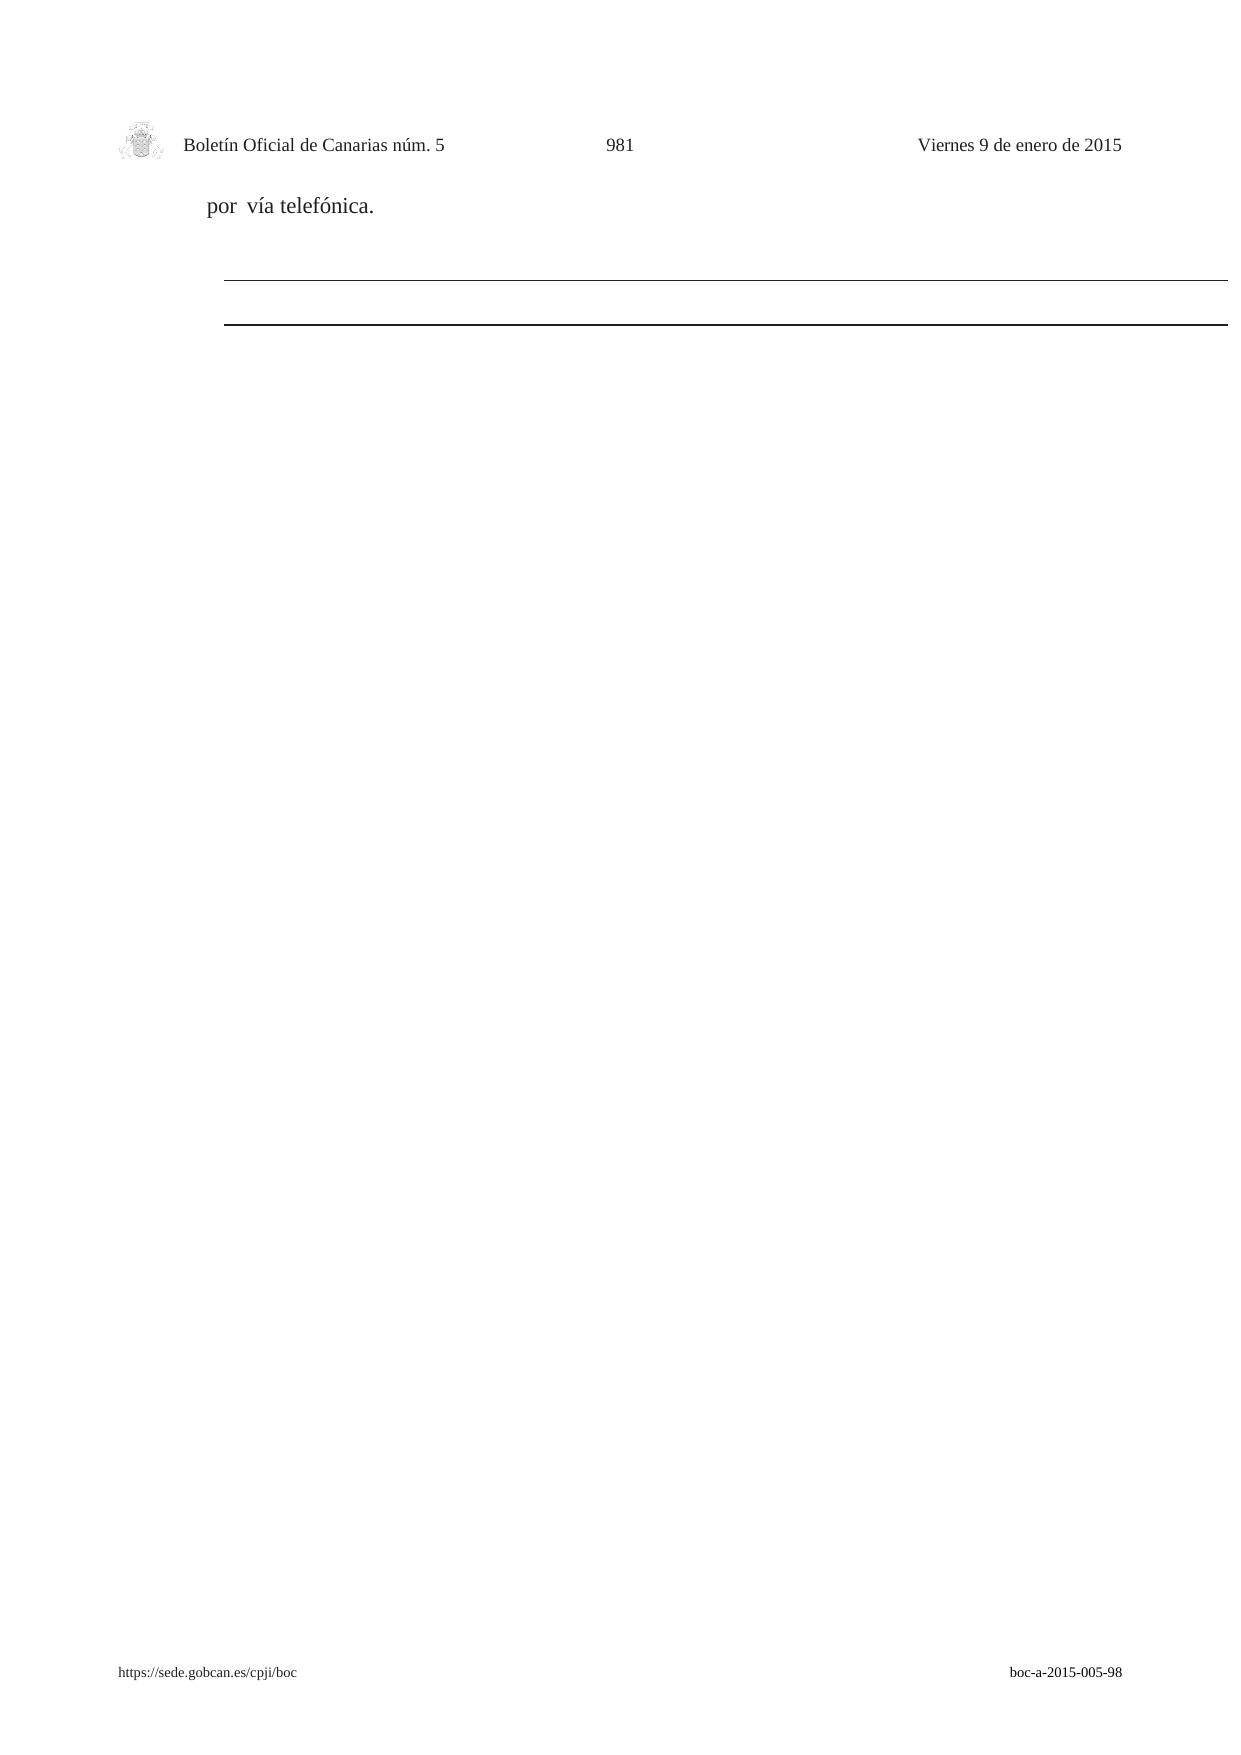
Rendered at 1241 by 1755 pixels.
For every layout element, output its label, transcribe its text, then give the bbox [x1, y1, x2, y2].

list por vía telefónica. [183, 192, 1034, 218]
